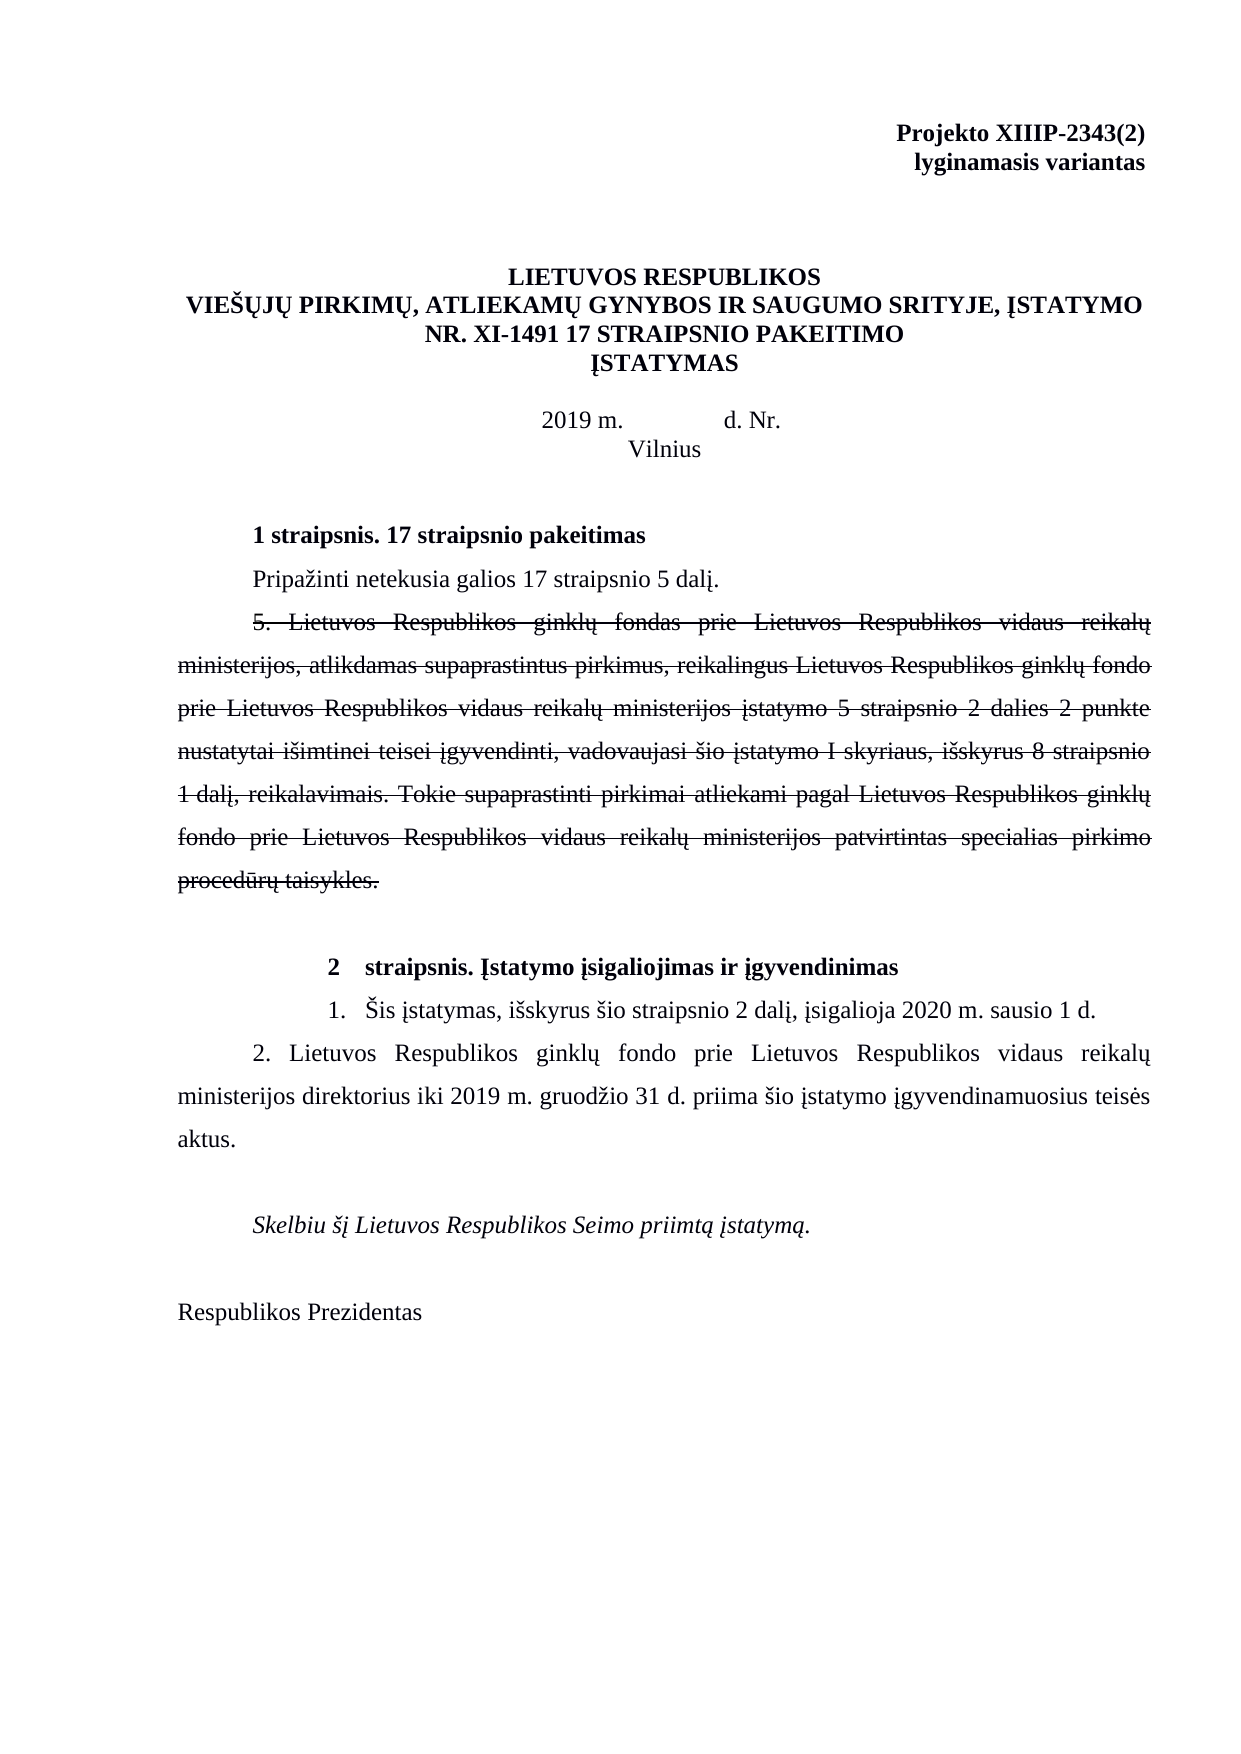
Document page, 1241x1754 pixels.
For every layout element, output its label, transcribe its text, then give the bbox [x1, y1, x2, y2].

text 5. Lietuvos Respublikos ginklų fondas prie Lietuvos Respublikos vidaus reikalų ministerijos, atlikdamas supaprastintus pirkimus, reikalingus Lietuvos Respublikos ginklų fondo prie Lietuvos Respublikos vidaus reikalų ministerijos įstatymo 5 straipsnio 2 dalies 2 punkte nustatytai išimtinei teisei įgyvendinti, vadovaujasi šio įstatymo I skyriaus, išskyrus 8 straipsnio 1 dalį, reikalavimais. Tokie supaprastinti pirkimai atliekami pagal Lietuvos Respublikos ginklų fondo prie Lietuvos Respublikos vidaus reikalų ministerijos patvirtintas specialias pirkimo procedūrų taisykles. [177, 839, 1152, 894]
text lyginamasis variantas [177, 147, 1152, 176]
text Respublikos Prezidentas [177, 1297, 1152, 1326]
list Šis įstatymas, išskyrus šio straipsnio 2 dalį, įsigalioja 2020 m. sausio 1 d. [327, 995, 1152, 1024]
list straipsnis. Įstatymo įsigaliojimas ir įgyvendinimas [327, 952, 1152, 981]
text Pripažinti netekusia galios 17 straipsnio 5 dalį. [177, 564, 1152, 592]
text Projekto XIIIP-2343(2) [177, 118, 1152, 147]
text 5. Lietuvos Respublikos ginklų fondas prie Lietuvos Respublikos vidaus reikalų ministerijos, atlikdamas supaprastintus pirkimus, reikalingus Lietuvos Respublikos ginklų fondo prie Lietuvos Respublikos vidaus reikalų ministerijos įstatymo 5 straipsnio 2 dalies 2 punkte nustatytai išimtinei teisei įgyvendinti, vadovaujasi šio įstatymo I skyriaus, išskyrus 8 straipsnio 1 dalį, reikalavimais. Tokie supaprastinti pirkimai atliekami pagal Lietuvos Respublikos ginklų fondo prie Lietuvos Respublikos vidaus reikalų ministerijos patvirtintas specialias pirkimo procedūrų taisykles. [177, 667, 1152, 838]
text LIETUVOS RESPUBLIKOS [177, 262, 1152, 291]
text 1 straipsnis. 17 straipsnio pakeitimas [177, 521, 1152, 549]
text 5. Lietuvos Respublikos ginklų fondas prie Lietuvos Respublikos vidaus reikalų ministerijos, atlikdamas supaprastintus pirkimus, reikalingus Lietuvos Respublikos ginklų fondo prie Lietuvos Respublikos vidaus reikalų ministerijos įstatymo 5 straipsnio 2 dalies 2 punkte nustatytai išimtinei teisei įgyvendinti, vadovaujasi šio įstatymo I skyriaus, išskyrus 8 straipsnio 1 dalį, reikalavimais. Tokie supaprastinti pirkimai atliekami pagal Lietuvos Respublikos ginklų fondo prie Lietuvos Respublikos vidaus reikalų ministerijos patvirtintas specialias pirkimo procedūrų taisykles. [177, 607, 1152, 666]
text Vilnius [177, 434, 1152, 463]
text Skelbiu šį Lietuvos Respublikos Seimo priimtą įstatymą. [177, 1211, 1152, 1239]
text viešųjų pirkimų, atliekamų gynybos ir saugumo srityje, įstatymo Nr. XI-1491 17 straipsnio PAKEITIMO [177, 291, 1152, 348]
text 2019 m. d. Nr. [177, 406, 1152, 434]
text ĮSTATYMAS [177, 348, 1152, 377]
list 2. Lietuvos Respublikos ginklų fondo prie Lietuvos Respublikos vidaus reikalų ministerijos direktorius iki 2019 m. gruodžio 31 d. priima šio įstatymo įgyvendinamuosius teisės aktus. [177, 1038, 1152, 1153]
